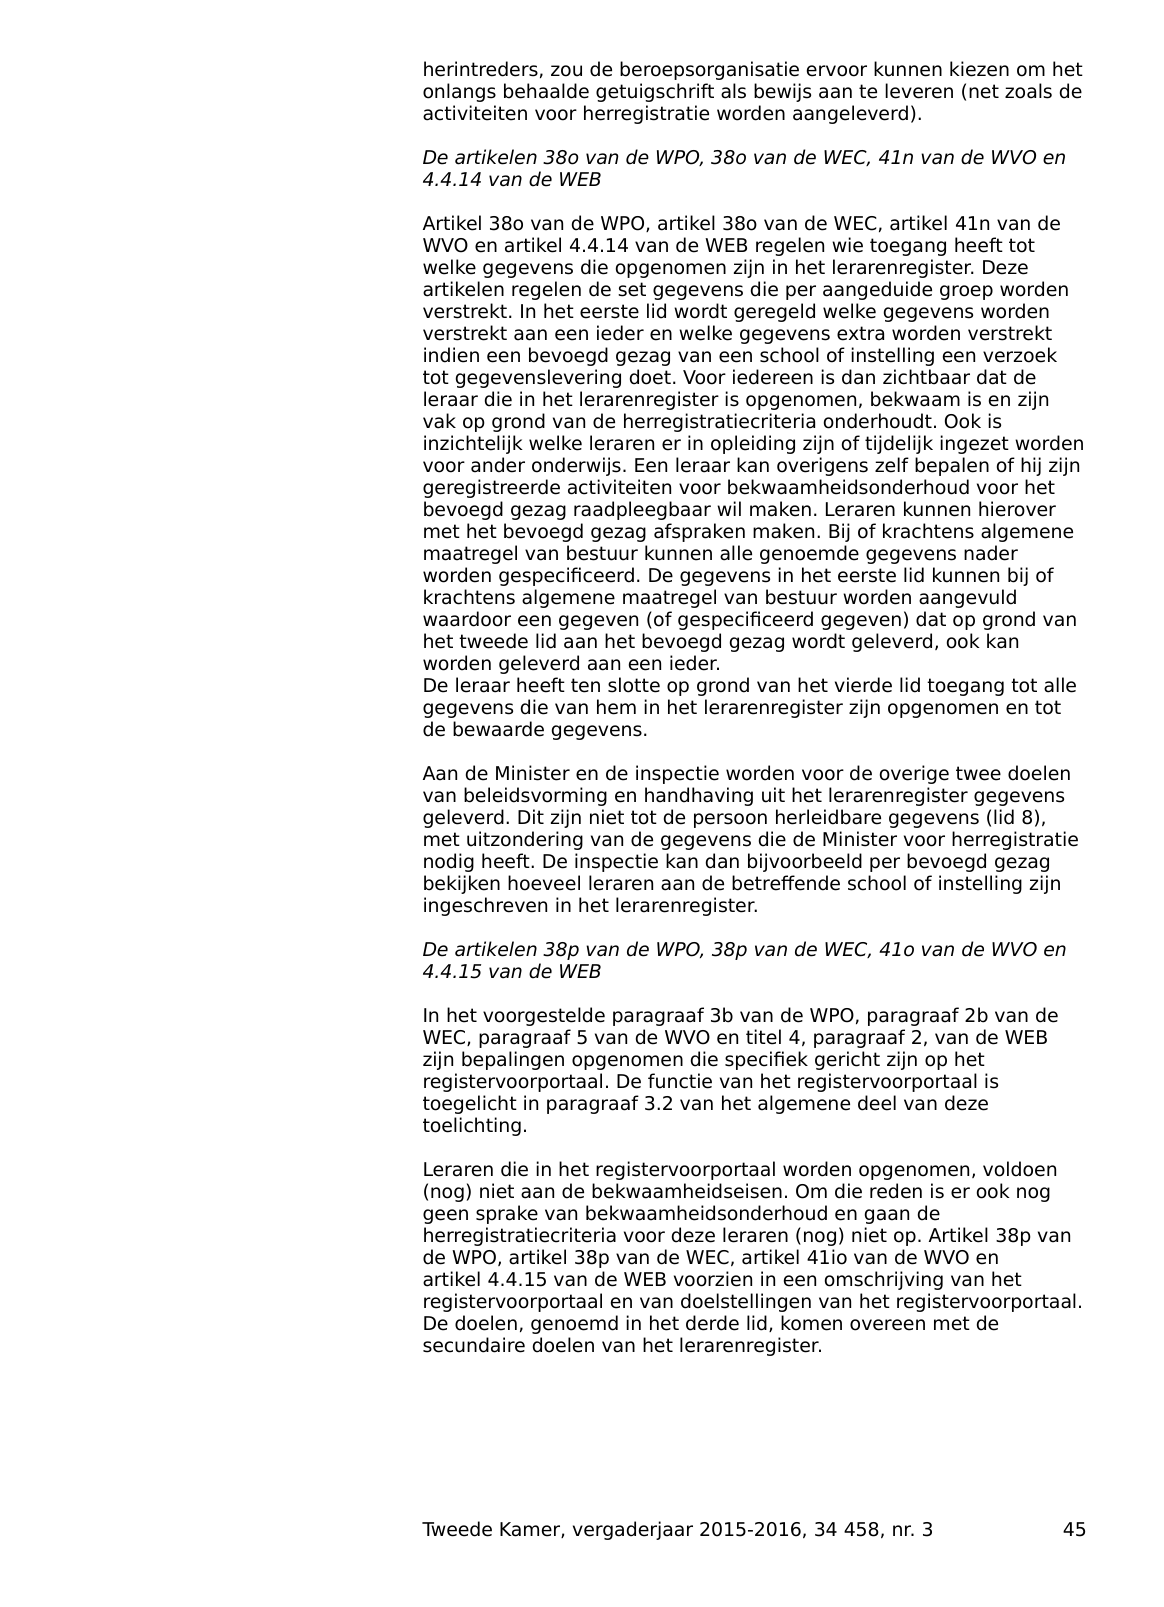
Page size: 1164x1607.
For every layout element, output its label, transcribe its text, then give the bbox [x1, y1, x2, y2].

text Aan de Minister en de inspectie worden voor de overige twee doelen van beleidsvorming en handhaving uit het lerarenregister gegevens geleverd. Dit zijn niet tot de persoon herleidbare gegevens (lid 8), met uitzondering van de gegevens die de Minister voor herregistratie nodig heeft. De inspectie kan dan bijvoorbeeld per bevoegd gezag bekijken hoeveel leraren aan de betreffende school of instelling zijn ingeschreven in het lerarenregister. [422, 763, 1087, 917]
text Artikel 38o van de WPO, artikel 38o van de WEC, artikel 41n van de WVO en artikel 4.4.14 van de WEB regelen wie toegang heeft tot welke gegevens die opgenomen zijn in het lerarenregister. Deze artikelen regelen de set gegevens die per aangeduide groep worden verstrekt. In het eerste lid wordt geregeld welke gegevens worden verstrekt aan een ieder en welke gegevens extra worden verstrekt indien een bevoegd gezag van een school of instelling een verzoek tot gegevenslevering doet. Voor iedereen is dan zichtbaar dat de leraar die in het lerarenregister is opgenomen, bekwaam is en zijn vak op grond van de herregistratiecriteria onderhoudt. Ook is inzichtelijk welke leraren er in opleiding zijn of tijdelijk ingezet worden voor ander onderwijs. Een leraar kan overigens zelf bepalen of hij zijn geregistreerde activiteiten voor bekwaamheidsonderhoud voor het bevoegd gezag raadpleegbaar wil maken. Leraren kunnen hierover met het bevoegd gezag afspraken maken. Bij of krachtens algemene maatregel van bestuur kunnen alle genoemde gegevens nader worden gespecificeerd. De gegevens in het eerste lid kunnen bij of krachtens algemene maatregel van bestuur worden aangevuld waardoor een gegeven (of gespecificeerd gegeven) dat op grond van het tweede lid aan het bevoegd gezag wordt geleverd, ook kan worden geleverd aan een ieder. [422, 213, 1087, 675]
subtitle De artikelen 38o van de WPO, 38o van de WEC, 41n van de WVO en 4.4.14 van de WEB [422, 147, 1087, 191]
text Leraren die in het registervoorportaal worden opgenomen, voldoen (nog) niet aan de bekwaamheidseisen. Om die reden is er ook nog geen sprake van bekwaamheidsonderhoud en gaan de herregistratiecriteria voor deze leraren (nog) niet op. Artikel 38p van de WPO, artikel 38p van de WEC, artikel 41io van de WVO en artikel 4.4.15 van de WEB voorzien in een omschrijving van het registervoorportaal en van doelstellingen van het registervoorportaal. De doelen, genoemd in het derde lid, komen overeen met de secundaire doelen van het lerarenregister. [422, 1159, 1087, 1357]
text In het voorgestelde paragraaf 3b van de WPO, paragraaf 2b van de WEC, paragraaf 5 van de WVO en titel 4, paragraaf 2, van de WEB zijn bepalingen opgenomen die specifiek gericht zijn op het registervoorportaal. De functie van het registervoorportaal is toegelicht in paragraaf 3.2 van het algemene deel van deze toelichting. [422, 1005, 1087, 1137]
text De leraar heeft ten slotte op grond van het vierde lid toegang tot alle gegevens die van hem in het lerarenregister zijn opgenomen en tot de bewaarde gegevens. [422, 675, 1087, 741]
subtitle De artikelen 38p van de WPO, 38p van de WEC, 41o van de WVO en 4.4.15 van de WEB [422, 939, 1087, 983]
text herintreders, zou de beroepsorganisatie ervoor kunnen kiezen om het onlangs behaalde getuigschrift als bewijs aan te leveren (net zoals de activiteiten voor herregistratie worden aangeleverd). [422, 59, 1087, 125]
